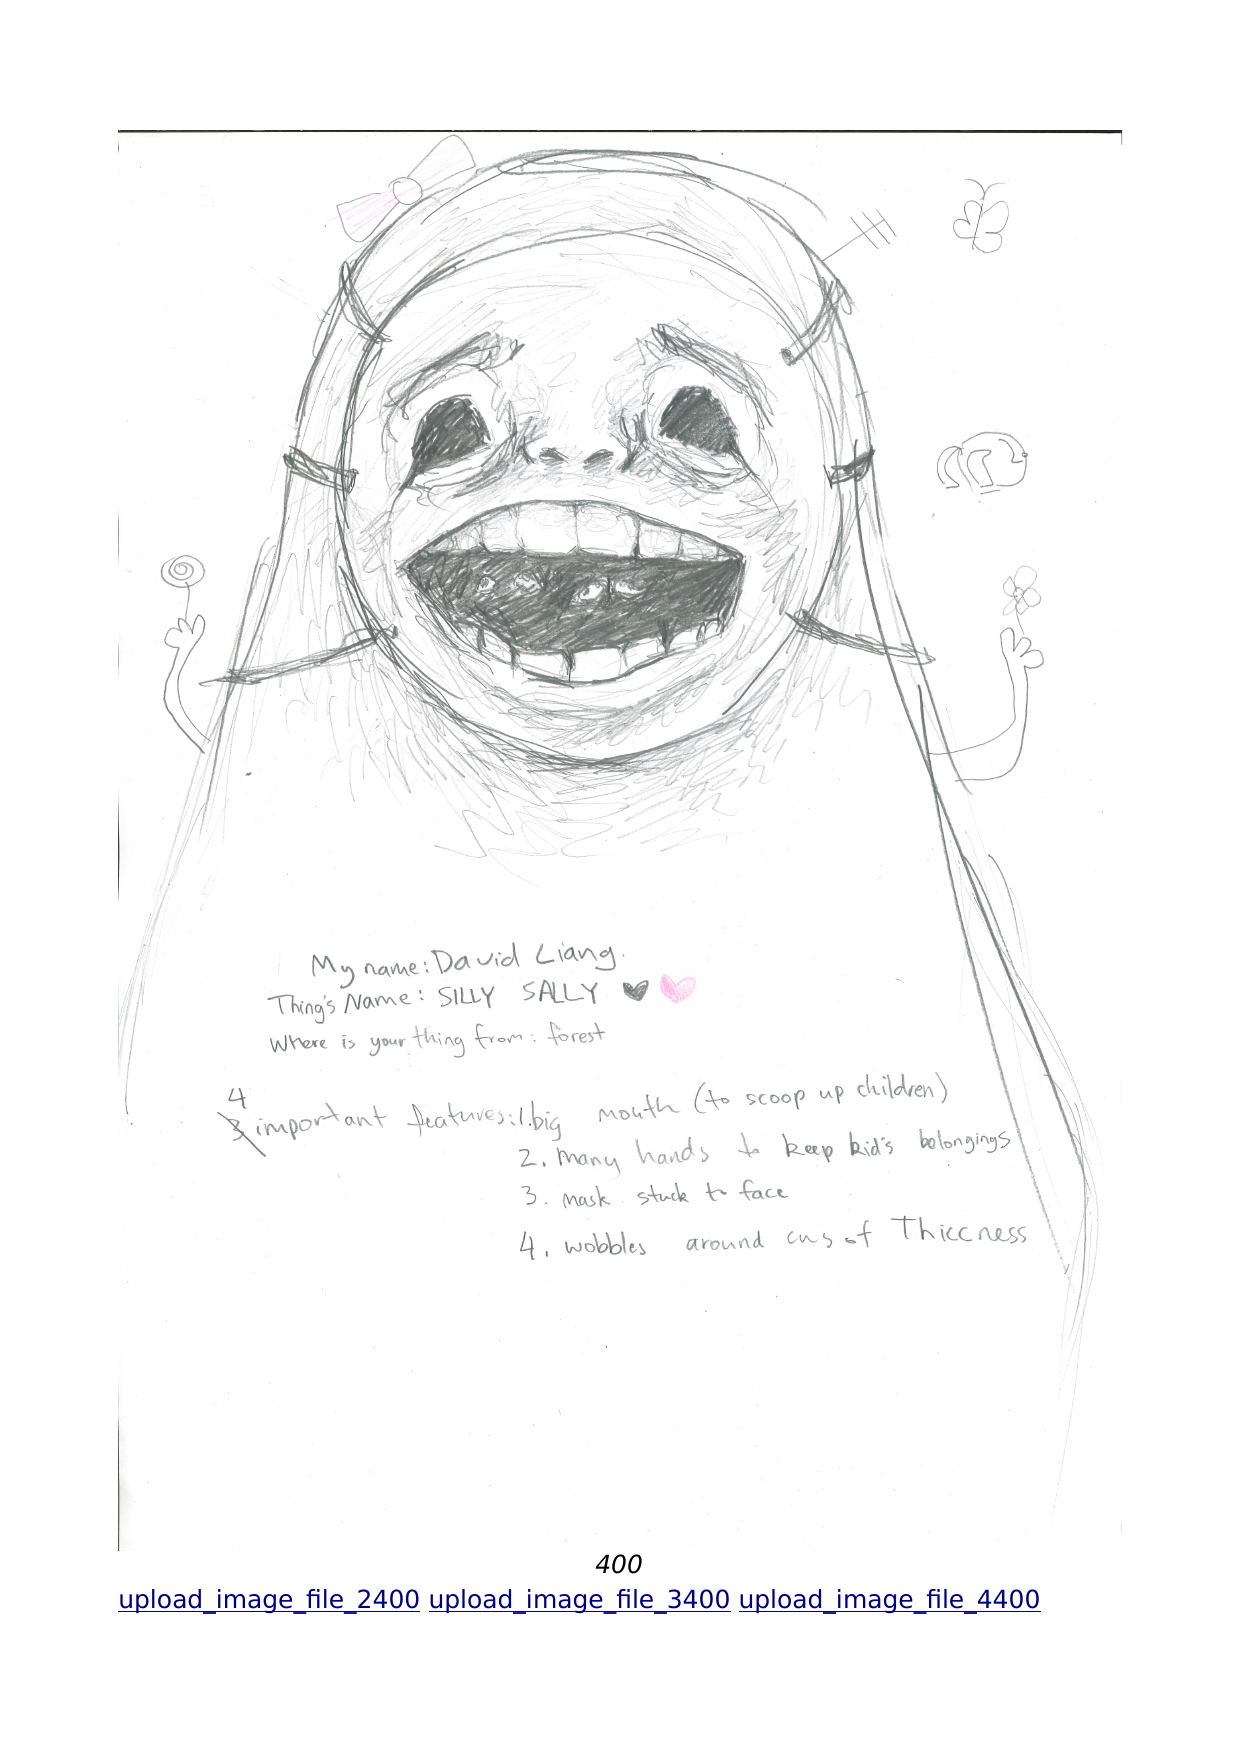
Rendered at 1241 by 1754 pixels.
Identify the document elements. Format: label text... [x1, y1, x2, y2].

text upload_image_file_2400 upload_image_file_3400 upload_image_file_4400 [118, 1579, 1122, 1615]
picture [118, 130, 1123, 1551]
text [118, 118, 1122, 130]
text 400 [118, 1551, 1122, 1579]
